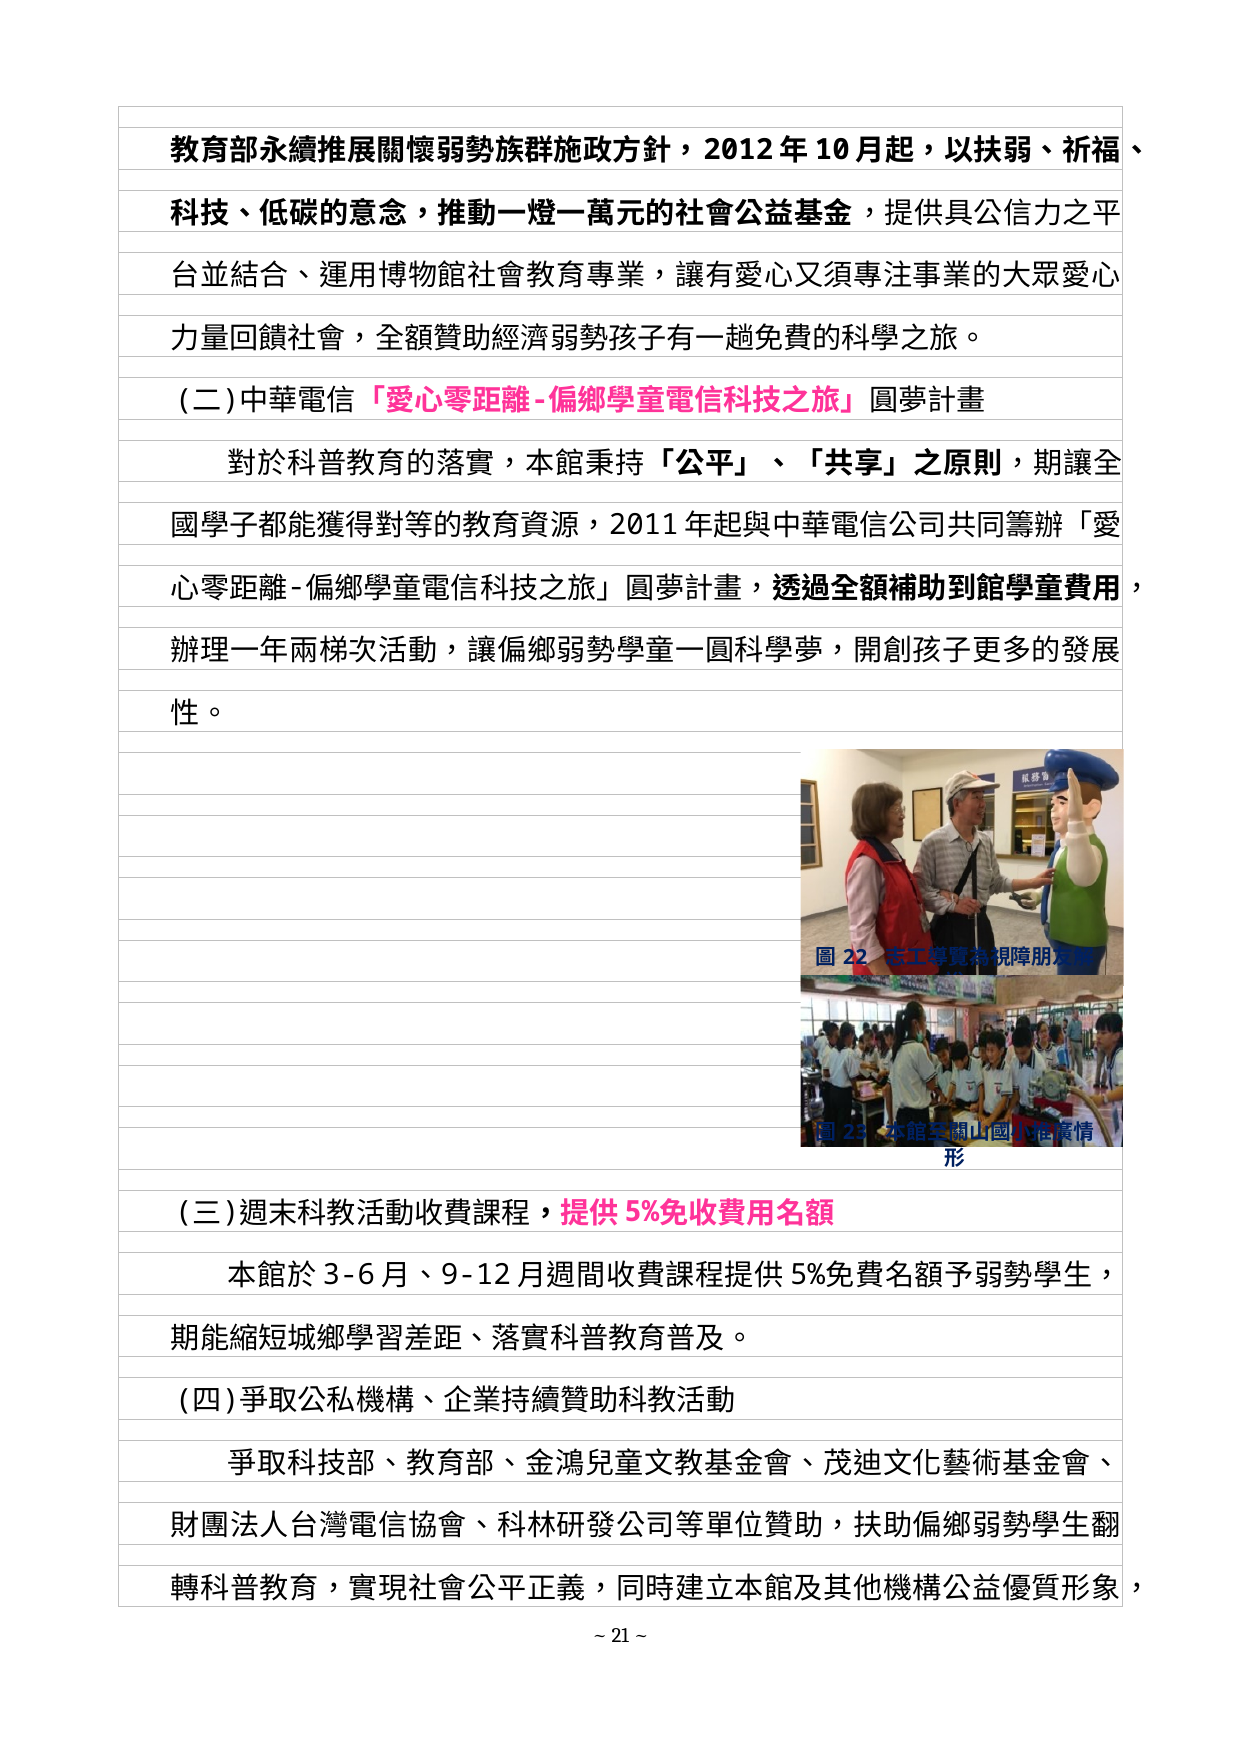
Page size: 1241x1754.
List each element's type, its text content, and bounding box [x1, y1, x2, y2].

text 對於科普教育的落實，本館秉持「公平」、「共享」之原則，期讓全國學子都能獲得對等的教育資源，2011年起與中華電信公司共同籌辦「愛心零距離-偏鄉學童電信科技之旅」圓夢計畫，透過全額補助到館學童費用，辦理一年兩梯次活動，讓偏鄉弱勢學童一圓科學夢，開創孩子更多的發展性。 [171, 670, 1122, 690]
text 有鑑於本館過往科學下鄉巡迴列活動，常發現許多經濟弱勢孩子囿於經濟限制無法到館參觀，為了一圓經濟弱勢孩子的科技體驗夢，同時呼應教育部永續推展關懷弱勢族群施政方針，2012年10月起，以扶弱、祈福、科技、低碳的意念，推動一燈一萬元的社會公益基金，提供具公信力之平台並結合、運用博物館社會教育專業，讓有愛心又須專注事業的大眾愛心力量回饋社會，全額贊助經濟弱勢孩子有一趟免費的科學之旅。 [171, 295, 1122, 315]
text [175, 357, 1122, 377]
text (四)爭取公私機構、企業持續贊助科教活動 [175, 1378, 1122, 1419]
text (三)週末科教活動收費課程，提供5%免收費用名額 [175, 857, 800, 877]
text 爭取科技部、教育部、金鴻兒童文教基金會、茂迪文化藝術基金會、財團法人台灣電信協會、科林研發公司等單位贊助，扶助偏鄉弱勢學生翻轉科普教育，實現社會公平正義，同時建立本館及其他機構公益優質形象，達到共享、共榮、共好的三贏局面。 [171, 1441, 1122, 1481]
text (三)週末科教活動收費課程，提供5%免收費用名額 [175, 941, 800, 981]
text (三)週末科教活動收費課程，提供5%免收費用名額 [175, 982, 800, 1002]
text (三)週末科教活動收費課程，提供5%免收費用名額 [175, 732, 1122, 752]
text 爭取科技部、教育部、金鴻兒童文教基金會、茂迪文化藝術基金會、財團法人台灣電信協會、科林研發公司等單位贊助，扶助偏鄉弱勢學生翻轉科普教育，實現社會公平正義，同時建立本館及其他機構公益優質形象，達到共享、共榮、共好的三贏局面。 [171, 1545, 1122, 1565]
text (三)週末科教活動收費課程，提供5%免收費用名額 [175, 753, 800, 794]
text (二)中華電信「愛心零距離-偏鄉學童電信科技之旅」圓夢計畫 [175, 378, 1122, 419]
text (三)週末科教活動收費課程，提供5%免收費用名額 [175, 878, 800, 919]
text 有鑑於本館過往科學下鄉巡迴列活動，常發現許多經濟弱勢孩子囿於經濟限制無法到館參觀，為了一圓經濟弱勢孩子的科技體驗夢，同時呼應教育部永續推展關懷弱勢族群施政方針，2012年10月起，以扶弱、祈福、科技、低碳的意念，推動一燈一萬元的社會公益基金，提供具公信力之平台並結合、運用博物館社會教育專業，讓有愛心又須專注事業的大眾愛心力量回饋社會，全額贊助經濟弱勢孩子有一趟免費的科學之旅。 [171, 128, 1122, 169]
text 爭取科技部、教育部、金鴻兒童文教基金會、茂迪文化藝術基金會、財團法人台灣電信協會、科林研發公司等單位贊助，扶助偏鄉弱勢學生翻轉科普教育，實現社會公平正義，同時建立本館及其他機構公益優質形象，達到共享、共榮、共好的三贏局面。 [171, 1420, 1122, 1440]
text 有鑑於本館過往科學下鄉巡迴列活動，常發現許多經濟弱勢孩子囿於經濟限制無法到館參觀，為了一圓經濟弱勢孩子的科技體驗夢，同時呼應教育部永續推展關懷弱勢族群施政方針，2012年10月起，以扶弱、祈福、科技、低碳的意念，推動一燈一萬元的社會公益基金，提供具公信力之平台並結合、運用博物館社會教育專業，讓有愛心又須專注事業的大眾愛心力量回饋社會，全額贊助經濟弱勢孩子有一趟免費的科學之旅。 [171, 170, 1122, 190]
text 爭取科技部、教育部、金鴻兒童文教基金會、茂迪文化藝術基金會、財團法人台灣電信協會、科林研發公司等單位贊助，扶助偏鄉弱勢學生翻轉科普教育，實現社會公平正義，同時建立本館及其他機構公益優質形象，達到共享、共榮、共好的三贏局面。 [171, 1482, 1122, 1502]
text (三)週末科教活動收費課程，提供5%免收費用名額 [175, 795, 800, 815]
text 對於科普教育的落實，本館秉持「公平」、「共享」之原則，期讓全國學子都能獲得對等的教育資源，2011年起與中華電信公司共同籌辦「愛心零距離-偏鄉學童電信科技之旅」圓夢計畫，透過全額補助到館學童費用，辦理一年兩梯次活動，讓偏鄉弱勢學童一圓科學夢，開創孩子更多的發展性。 [171, 607, 1122, 627]
text 爭取科技部、教育部、金鴻兒童文教基金會、茂迪文化藝術基金會、財團法人台灣電信協會、科林研發公司等單位贊助，扶助偏鄉弱勢學生翻轉科普教育，實現社會公平正義，同時建立本館及其他機構公益優質形象，達到共享、共榮、共好的三贏局面。 [171, 1503, 1122, 1544]
text 有鑑於本館過往科學下鄉巡迴列活動，常發現許多經濟弱勢孩子囿於經濟限制無法到館參觀，為了一圓經濟弱勢孩子的科技體驗夢，同時呼應教育部永續推展關懷弱勢族群施政方針，2012年10月起，以扶弱、祈福、科技、低碳的意念，推動一燈一萬元的社會公益基金，提供具公信力之平台並結合、運用博物館社會教育專業，讓有愛心又須專注事業的大眾愛心力量回饋社會，全額贊助經濟弱勢孩子有一趟免費的科學之旅。 [171, 316, 1122, 356]
text [175, 1357, 1122, 1377]
text (三)週末科教活動收費課程，提供5%免收費用名額 [175, 1170, 1122, 1190]
text [171, 1232, 1122, 1252]
text (三)週末科教活動收費課程，提供5%免收費用名額 [175, 920, 800, 940]
text 對於科普教育的落實，本館秉持「公平」、「共享」之原則，期讓全國學子都能獲得對等的教育資源，2011年起與中華電信公司共同籌辦「愛心零距離-偏鄉學童電信科技之旅」圓夢計畫，透過全額補助到館學童費用，辦理一年兩梯次活動，讓偏鄉弱勢學童一圓科學夢，開創孩子更多的發展性。 [171, 691, 1122, 731]
text 對於科普教育的落實，本館秉持「公平」、「共享」之原則，期讓全國學子都能獲得對等的教育資源，2011年起與中華電信公司共同籌辦「愛心零距離-偏鄉學童電信科技之旅」圓夢計畫，透過全額補助到館學童費用，辦理一年兩梯次活動，讓偏鄉弱勢學童一圓科學夢，開創孩子更多的發展性。 [171, 441, 1122, 481]
text 對於科普教育的落實，本館秉持「公平」、「共享」之原則，期讓全國學子都能獲得對等的教育資源，2011年起與中華電信公司共同籌辦「愛心零距離-偏鄉學童電信科技之旅」圓夢計畫，透過全額補助到館學童費用，辦理一年兩梯次活動，讓偏鄉弱勢學童一圓科學夢，開創孩子更多的發展性。 [171, 545, 1122, 565]
text (三)週末科教活動收費課程，提供5%免收費用名額 [175, 1107, 800, 1127]
text 本館於3-6月、9-12月週間收費課程提供5%免費名額予弱勢學生， [171, 1253, 1122, 1294]
text 對於科普教育的落實，本館秉持「公平」、「共享」之原則，期讓全國學子都能獲得對等的教育資源，2011年起與中華電信公司共同籌辦「愛心零距離-偏鄉學童電信科技之旅」圓夢計畫，透過全額補助到館學童費用，辦理一年兩梯次活動，讓偏鄉弱勢學童一圓科學夢，開創孩子更多的發展性。 [171, 628, 1122, 669]
text (三)週末科教活動收費課程，提供5%免收費用名額 [175, 1128, 1122, 1169]
text (三)週末科教活動收費課程，提供5%免收費用名額 [175, 816, 800, 856]
text 對於科普教育的落實，本館秉持「公平」、「共享」之原則，期讓全國學子都能獲得對等的教育資源，2011年起與中華電信公司共同籌辦「愛心零距離-偏鄉學童電信科技之旅」圓夢計畫，透過全額補助到館學童費用，辦理一年兩梯次活動，讓偏鄉弱勢學童一圓科學夢，開創孩子更多的發展性。 [171, 420, 1122, 440]
text 有鑑於本館過往科學下鄉巡迴列活動，常發現許多經濟弱勢孩子囿於經濟限制無法到館參觀，為了一圓經濟弱勢孩子的科技體驗夢，同時呼應教育部永續推展關懷弱勢族群施政方針，2012年10月起，以扶弱、祈福、科技、低碳的意念，推動一燈一萬元的社會公益基金，提供具公信力之平台並結合、運用博物館社會教育專業，讓有愛心又須專注事業的大眾愛心力量回饋社會，全額贊助經濟弱勢孩子有一趟免費的科學之旅。 [171, 191, 1122, 231]
text (三)週末科教活動收費課程，提供5%免收費用名額 [175, 1066, 800, 1106]
text (三)週末科教活動收費課程，提供5%免收費用名額 [175, 1045, 800, 1065]
text 有鑑於本館過往科學下鄉巡迴列活動，常發現許多經濟弱勢孩子囿於經濟限制無法到館參觀，為了一圓經濟弱勢孩子的科技體驗夢，同時呼應教育部永續推展關懷弱勢族群施政方針，2012年10月起，以扶弱、祈福、科技、低碳的意念，推動一燈一萬元的社會公益基金，提供具公信力之平台並結合、運用博物館社會教育專業，讓有愛心又須專注事業的大眾愛心力量回饋社會，全額贊助經濟弱勢孩子有一趟免費的科學之旅。 [171, 107, 1122, 127]
text 有鑑於本館過往科學下鄉巡迴列活動，常發現許多經濟弱勢孩子囿於經濟限制無法到館參觀，為了一圓經濟弱勢孩子的科技體驗夢，同時呼應教育部永續推展關懷弱勢族群施政方針，2012年10月起，以扶弱、祈福、科技、低碳的意念，推動一燈一萬元的社會公益基金，提供具公信力之平台並結合、運用博物館社會教育專業，讓有愛心又須專注事業的大眾愛心力量回饋社會，全額贊助經濟弱勢孩子有一趟免費的科學之旅。 [171, 232, 1122, 252]
text 對於科普教育的落實，本館秉持「公平」、「共享」之原則，期讓全國學子都能獲得對等的教育資源，2011年起與中華電信公司共同籌辦「愛心零距離-偏鄉學童電信科技之旅」圓夢計畫，透過全額補助到館學童費用，辦理一年兩梯次活動，讓偏鄉弱勢學童一圓科學夢，開創孩子更多的發展性。 [171, 482, 1122, 502]
text [171, 1295, 1122, 1315]
text (三)週末科教活動收費課程，提供5%免收費用名額 [175, 1191, 1122, 1231]
text 期能縮短城鄉學習差距、落實科普教育普及。 [171, 1316, 1122, 1356]
text (三)週末科教活動收費課程，提供5%免收費用名額 [175, 1003, 800, 1044]
text 對於科普教育的落實，本館秉持「公平」、「共享」之原則，期讓全國學子都能獲得對等的教育資源，2011年起與中華電信公司共同籌辦「愛心零距離-偏鄉學童電信科技之旅」圓夢計畫，透過全額補助到館學童費用，辦理一年兩梯次活動，讓偏鄉弱勢學童一圓科學夢，開創孩子更多的發展性。 [171, 566, 1122, 606]
text 爭取科技部、教育部、金鴻兒童文教基金會、茂迪文化藝術基金會、財團法人台灣電信協會、科林研發公司等單位贊助，扶助偏鄉弱勢學生翻轉科普教育，實現社會公平正義，同時建立本館及其他機構公益優質形象，達到共享、共榮、共好的三贏局面。 [171, 1566, 1122, 1606]
text 對於科普教育的落實，本館秉持「公平」、「共享」之原則，期讓全國學子都能獲得對等的教育資源，2011年起與中華電信公司共同籌辦「愛心零距離-偏鄉學童電信科技之旅」圓夢計畫，透過全額補助到館學童費用，辦理一年兩梯次活動，讓偏鄉弱勢學童一圓科學夢，開創孩子更多的發展性。 [171, 503, 1122, 544]
text 有鑑於本館過往科學下鄉巡迴列活動，常發現許多經濟弱勢孩子囿於經濟限制無法到館參觀，為了一圓經濟弱勢孩子的科技體驗夢，同時呼應教育部永續推展關懷弱勢族群施政方針，2012年10月起，以扶弱、祈福、科技、低碳的意念，推動一燈一萬元的社會公益基金，提供具公信力之平台並結合、運用博物館社會教育專業，讓有愛心又須專注事業的大眾愛心力量回饋社會，全額贊助經濟弱勢孩子有一趟免費的科學之旅。 [171, 253, 1122, 294]
picture [800, 749, 1124, 1147]
